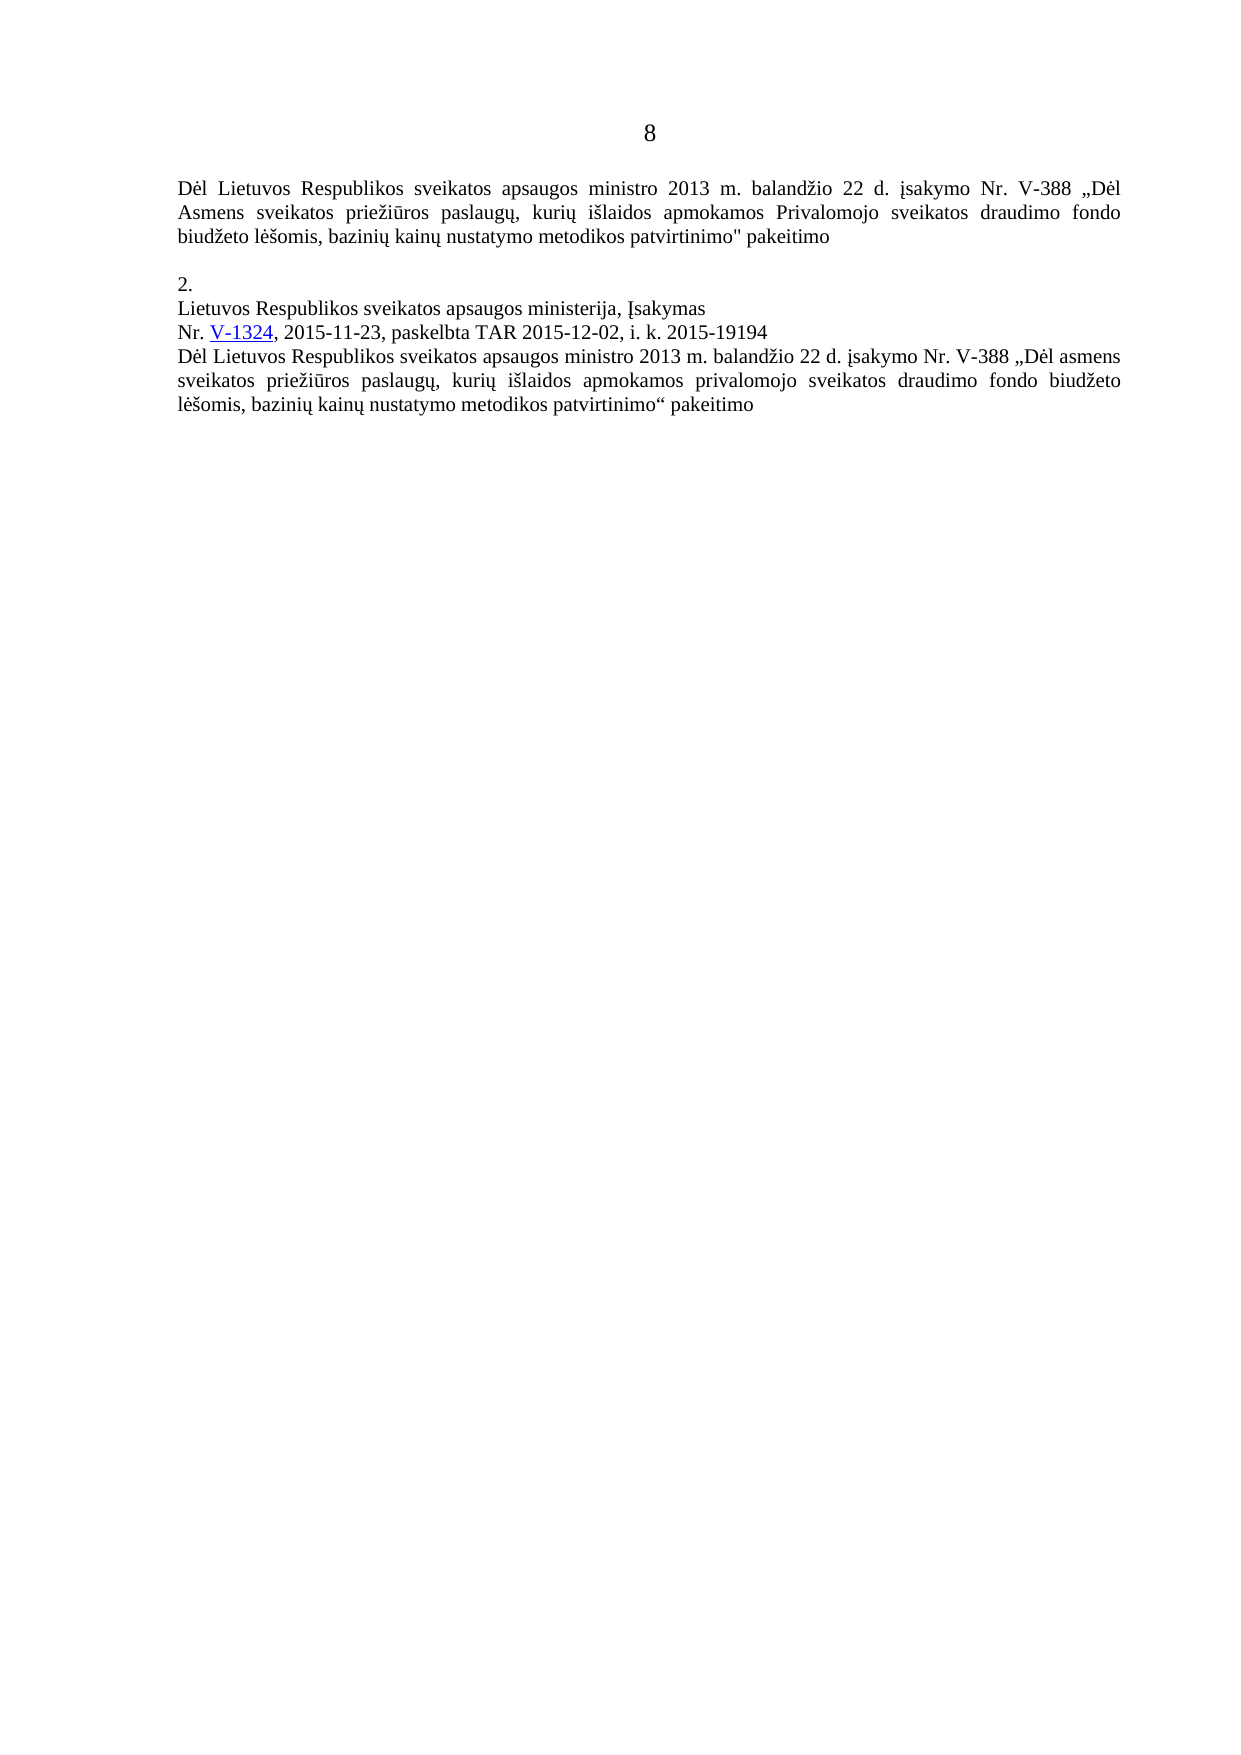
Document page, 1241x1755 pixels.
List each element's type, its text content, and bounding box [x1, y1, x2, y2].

text Lietuvos Respublikos sveikatos apsaugos ministerija, Įsakymas [177, 296, 1122, 320]
text Dėl Lietuvos Respublikos sveikatos apsaugos ministro 2013 m. balandžio 22 d. įsakymo Nr. V-388 „Dėl asmens sveikatos priežiūros paslaugų, kurių išlaidos apmokamos privalomojo sveikatos draudimo fondo biudžeto lėšomis, bazinių kainų nustatymo metodikos patvirtinimo“ pakeitimo [177, 344, 1122, 416]
text Nr. V-1324, 2015-11-23, paskelbta TAR 2015-12-02, i. k. 2015-19194 [177, 320, 1122, 344]
text 2. [177, 272, 1122, 296]
text Dėl Lietuvos Respublikos sveikatos apsaugos ministro 2013 m. balandžio 22 d. įsakymo Nr. V-388 „Dėl Asmens sveikatos priežiūros paslaugų, kurių išlaidos apmokamos Privalomojo sveikatos draudimo fondo biudžeto lėšomis, bazinių kainų nustatymo metodikos patvirtinimo" pakeitimo [177, 176, 1122, 248]
